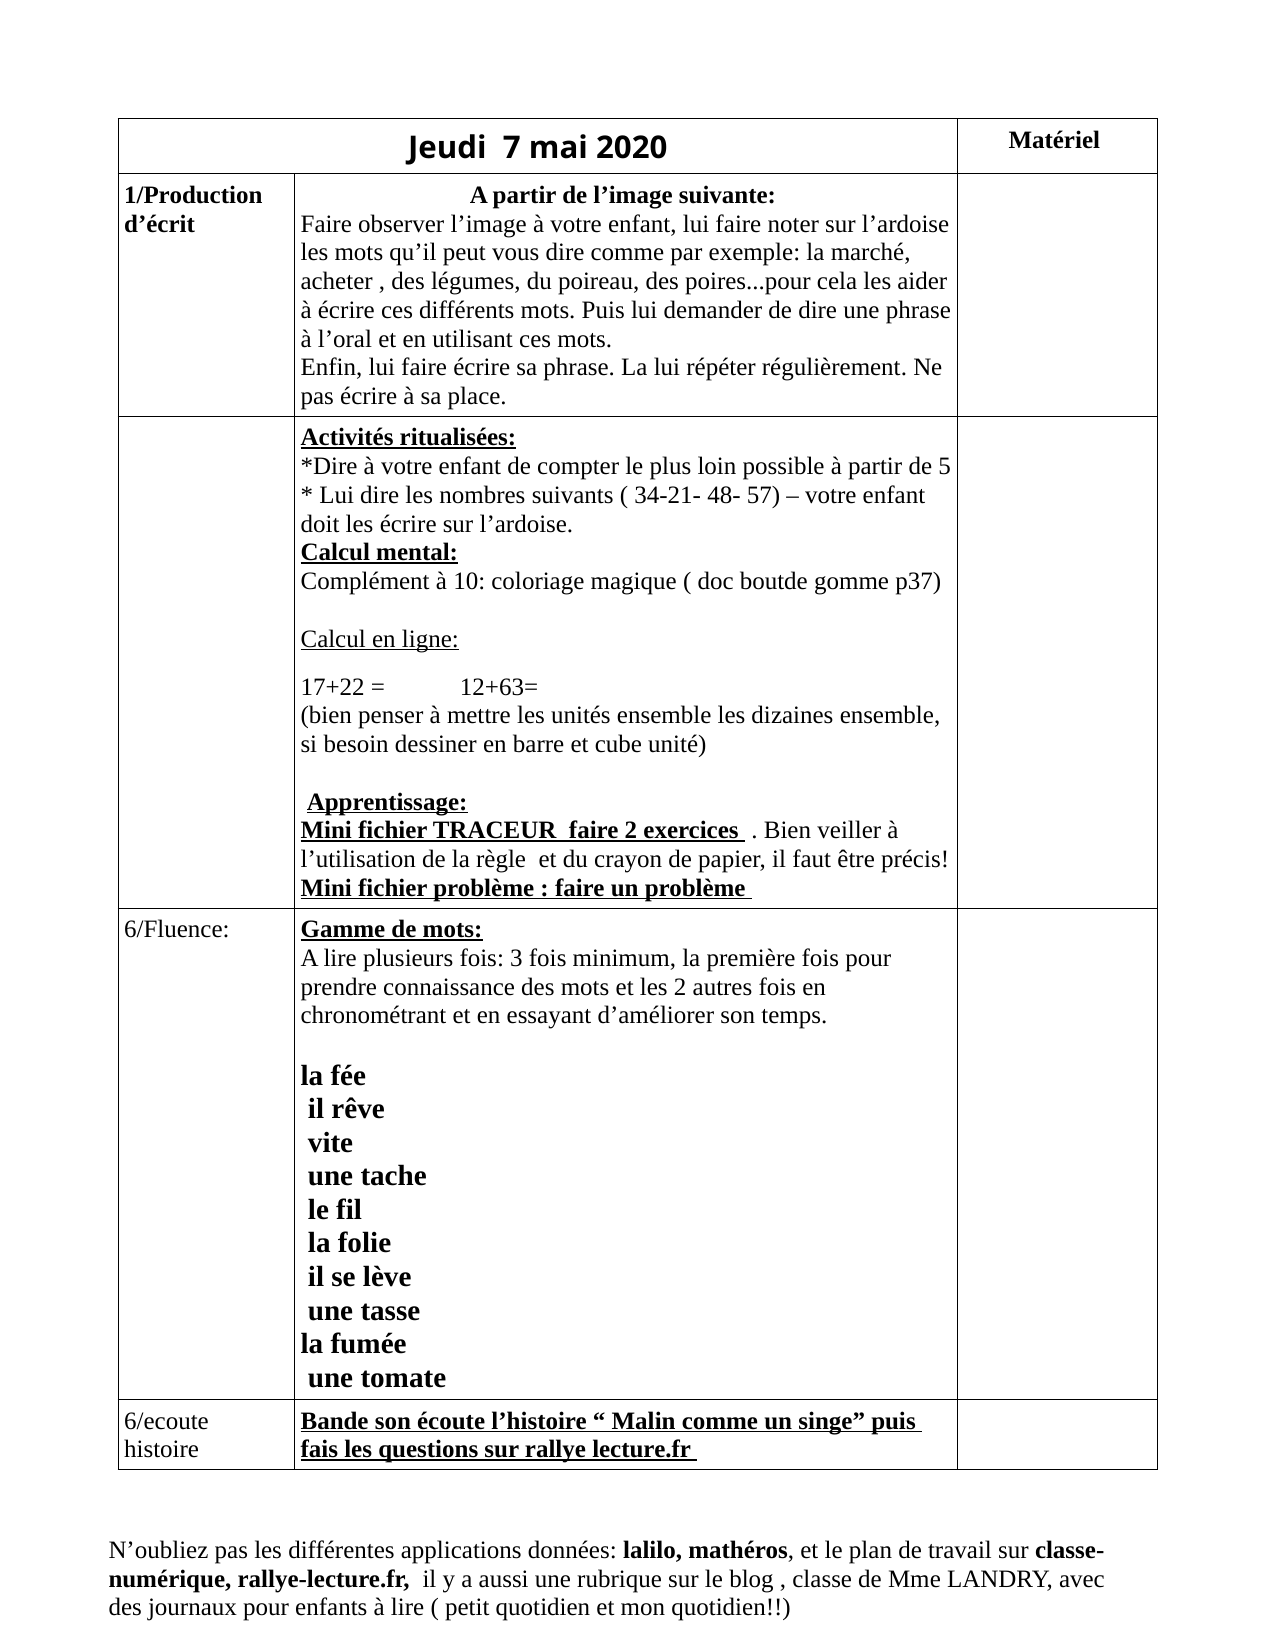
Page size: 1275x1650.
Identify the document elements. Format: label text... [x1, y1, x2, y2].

table_cell [958, 909, 1157, 1399]
table_cell [958, 174, 1157, 416]
table_cell [958, 417, 1157, 907]
table_header Jeudi 7 mai 2020 [119, 119, 957, 173]
table_cell A partir de l’image suivante: Faire observer l’image à votre enfant, lui faire noter sur l’ardoise les mots qu’il peut vous dire comme par exemple: la marché, acheter , des légumes, du poireau, des poires...pour cela les aider à écrire ces différents mots. Puis lui demander de dire une phrase à l’oral et en utilisant ces mots. Enfin, lui faire écrire sa phrase. La lui répéter régulièrement. Ne pas écrire à sa place. [295, 174, 957, 416]
table_cell 6/ecoute histoire [119, 1400, 294, 1469]
table_header Matériel [958, 119, 1157, 173]
table_cell 6/Fluence: [119, 909, 294, 1399]
table_cell Activités ritualisées: *Dire à votre enfant de compter le plus loin possible à partir de 5 * Lui dire les nombres suivants ( 34-21- 48- 57) – votre enfant doit les écrire sur l’ardoise. Calcul mental: Complément à 10: coloriage magique ( doc boutde gomme p37) Calcul en ligne: 17+22 = 12+63= (bien penser à mettre les unités ensemble les dizaines ensemble, si besoin dessiner en barre et cube unité) Apprentissage: Mini fichier TRACEUR faire 2 exercices . Bien veiller à l’utilisation de la règle et du crayon de papier, il faut être précis! Mini fichier problème : faire un problème [295, 417, 957, 907]
table_cell Bande son écoute l’histoire “ Malin comme un singe” puis fais les questions sur rallye lecture.fr [295, 1400, 957, 1469]
table_cell [119, 417, 294, 907]
table_cell Gamme de mots: A lire plusieurs fois: 3 fois minimum, la première fois pour prendre connaissance des mots et les 2 autres fois en chronométrant et en essayant d’améliorer son temps. la fée il rêve vite une tache le fil la folie il se lève une tasse la fumée une tomate [295, 909, 957, 1399]
table_cell [958, 1400, 1157, 1469]
table_cell 1/Production d’écrit [119, 174, 294, 416]
